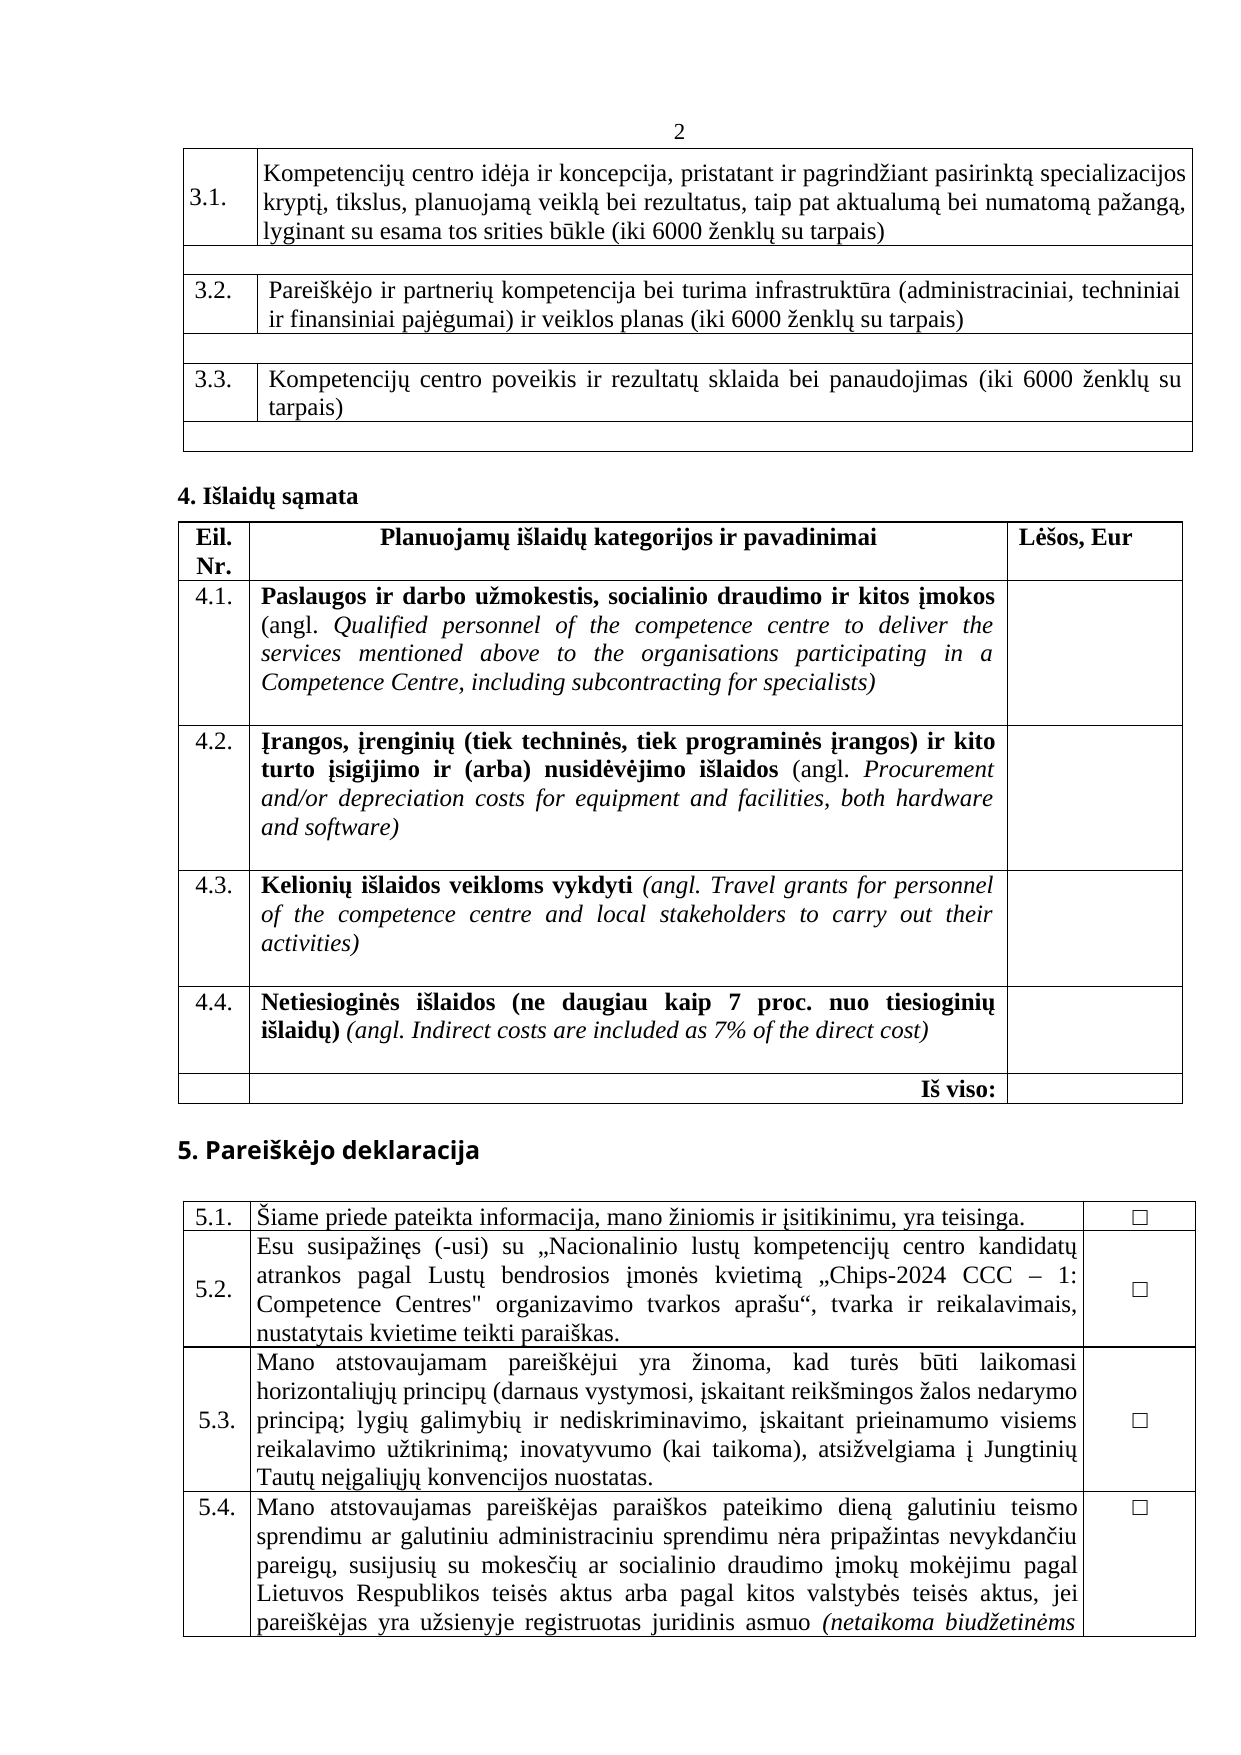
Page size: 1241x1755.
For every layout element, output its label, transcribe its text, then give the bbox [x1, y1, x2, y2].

table_cell Kelionių išlaidos veikloms vykdyti (angl. Travel grants for personnel of the competence centre and local stakeholders to carry out their activities) [250, 871, 1007, 986]
table_cell [1008, 987, 1182, 1073]
table_cell [1008, 1074, 1182, 1103]
table_header 3.1. [184, 149, 257, 244]
table_cell 4.4. [179, 987, 249, 1073]
table_header Kompetencijų centro idėja ir koncepcija, pristatant ir pagrindžiant pasirinktą specializacijos kryptį, tikslus, planuojamą veiklą bei rezultatus, taip pat aktualumą bei numatomą pažangą, lyginant su esama tos srities būkle (iki 6000 ženklų su tarpais) [258, 149, 1192, 244]
table_cell 4.1. [179, 581, 249, 725]
text 5. Pareiškėjo deklaracija [177, 1132, 1181, 1167]
table_header Eil. Nr. [179, 523, 249, 580]
table_cell [1008, 581, 1182, 725]
table_cell [179, 1074, 249, 1103]
table_cell Paslaugos ir darbo užmokestis, socialinio draudimo ir kitos įmokos (angl. Qualified personnel of the competence centre to deliver the services mentioned above to the organisations participating in a Competence Centre, including subcontracting for specialists) [250, 581, 1007, 725]
table_header □ [1084, 1202, 1195, 1230]
table_cell □ [1084, 1492, 1195, 1636]
table_cell Įrangos, įrenginių (tiek techninės, tiek programinės įrangos) ir kito turto įsigijimo ir (arba) nusidėvėjimo išlaidos (angl. Procurement and/or depreciation costs for equipment and facilities, both hardware and software) [250, 726, 1007, 869]
table_header 5.1. [184, 1202, 250, 1230]
table_cell 4.3. [179, 871, 249, 986]
table_cell 5.2. [184, 1231, 250, 1346]
table_cell Kompetencijų centro poveikis ir rezultatų sklaida bei panaudojimas (iki 6000 ženklų su tarpais) [258, 364, 1192, 421]
table_cell Netiesioginės išlaidos (ne daugiau kaip 7 proc. nuo tiesioginių išlaidų) (angl. Indirect costs are included as 7% of the direct cost) [250, 987, 1007, 1073]
text 4. Išlaidų sąmata [177, 481, 1181, 509]
table_header Planuojamų išlaidų kategorijos ir pavadinimai [250, 523, 1007, 580]
table_cell [184, 422, 1192, 451]
table_header Lėšos, Eur [1008, 523, 1182, 580]
table_cell □ [1084, 1231, 1195, 1346]
table_cell 3.3. [184, 364, 257, 421]
table_cell [1008, 871, 1182, 986]
table_cell Mano atstovaujamas pareiškėjas paraiškos pateikimo dieną galutiniu teismo sprendimu ar galutiniu administraciniu sprendimu nėra pripažintas nevykdančiu pareigų, susijusių su mokesčių ar socialinio draudimo įmokų mokėjimu pagal Lietuvos Respublikos teisės aktus arba pagal kitos valstybės teisės aktus, jei pareiškėjas yra užsienyje registruotas juridinis asmuo (netaikoma biudžetinėms [251, 1492, 1083, 1636]
table_cell Esu susipažinęs (-usi) su „Nacionalinio lustų kompetencijų centro kandidatų atrankos pagal Lustų bendrosios įmonės kvietimą „Chips-2024 CCC – 1: Competence Centres" organizavimo tvarkos aprašu“, tvarka ir reikalavimais, nustatytais kvietime teikti paraiškas. [251, 1231, 1083, 1346]
table_cell Iš viso: [250, 1074, 1007, 1103]
table_cell Pareiškėjo ir partnerių kompetencija bei turima infrastruktūra (administraciniai, techniniai ir finansiniai pajėgumai) ir veiklos planas (iki 6000 ženklų su tarpais) [258, 275, 1192, 333]
table_cell 5.3. [184, 1348, 250, 1491]
table_cell 3.2. [184, 275, 257, 333]
table_cell 4.2. [179, 726, 249, 869]
table_cell □ [1084, 1348, 1195, 1491]
table_cell Mano atstovaujamam pareiškėjui yra žinoma, kad turės būti laikomasi horizontaliųjų principų (darnaus vystymosi, įskaitant reikšmingos žalos nedarymo principą; lygių galimybių ir nediskriminavimo, įskaitant prieinamumo visiems reikalavimo užtikrinimą; inovatyvumo (kai taikoma), atsižvelgiama į Jungtinių Tautų neįgaliųjų konvencijos nuostatas. [251, 1348, 1083, 1491]
table_cell [184, 246, 1192, 274]
table_header Šiame priede pateikta informacija, mano žiniomis ir įsitikinimu, yra teisinga. [251, 1202, 1083, 1230]
table_cell [1008, 726, 1182, 869]
table_cell 5.4. [184, 1492, 250, 1636]
table_cell [184, 334, 1192, 363]
